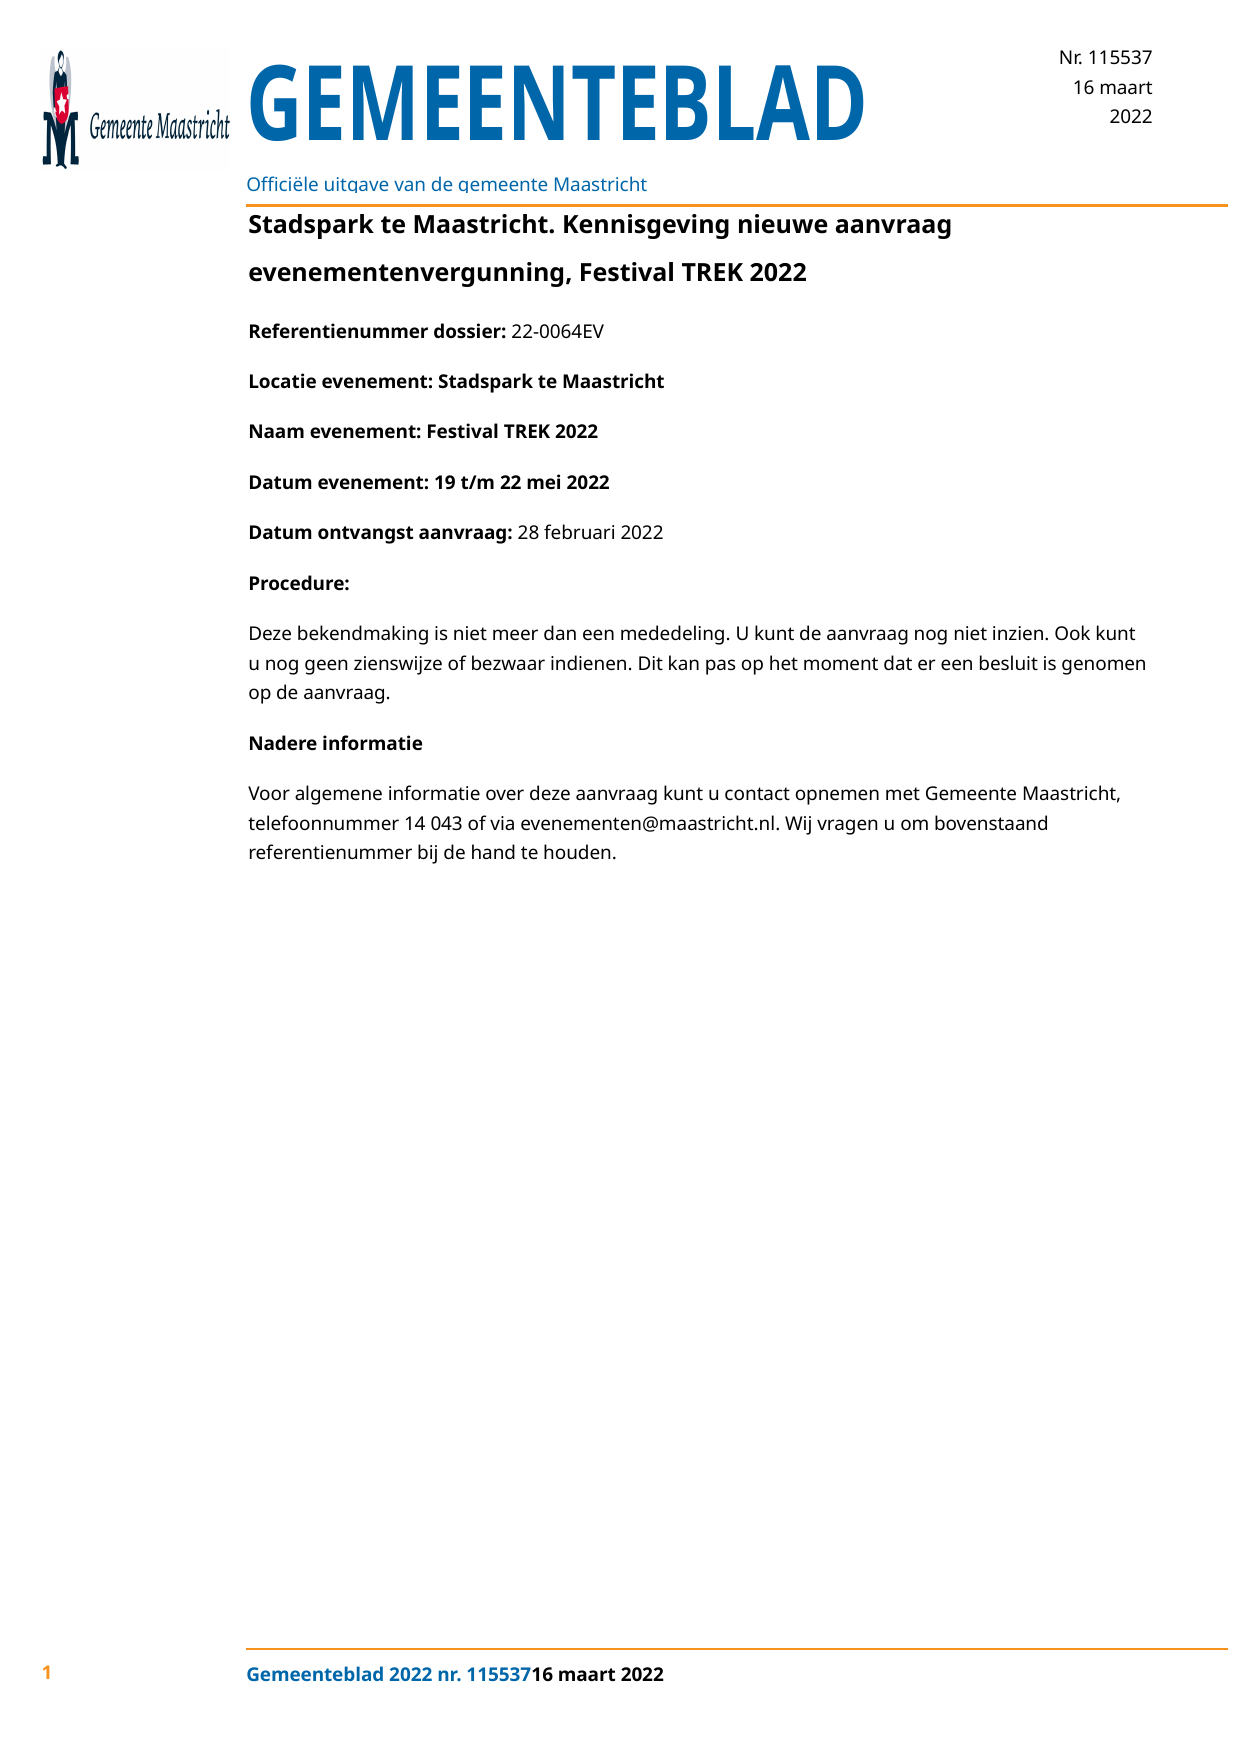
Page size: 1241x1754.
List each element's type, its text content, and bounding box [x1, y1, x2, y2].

text Procedure: [248, 570, 1152, 596]
picture [41, 47, 231, 172]
text Stadspark te Maastricht. Kennisgeving nieuwe aanvraag evenementenvergunning, Festival TREK 2022 [248, 207, 1152, 288]
text Nadere informatie [248, 730, 1152, 756]
text Datum ontvangst aanvraag: 28 februari 2022 [248, 519, 1152, 545]
text Referentienummer dossier: 22-0064EV [248, 318, 1152, 344]
text Naam evenement: Festival TREK 2022 [248, 419, 1152, 444]
text Locatie evenement: Stadspark te Maastricht [248, 368, 1152, 394]
text Datum evenement: 19 t/m 22 mei 2022 [248, 469, 1152, 495]
text Deze bekendmaking is niet meer dan een mededeling. U kunt de aanvraag nog niet inzien. Ook kunt u nog geen zienswijze of bezwaar indienen. Dit kan pas op het moment dat er een besluit is genomen op de aanvraag. [248, 620, 1152, 705]
text Voor algemene informatie over deze aanvraag kunt u contact opnemen met Gemeente Maastricht, telefoonnummer 14 043 of via evenementen@maastricht.nl. Wij vragen u om bovenstaand referentienummer bij de hand te houden. [248, 780, 1152, 865]
